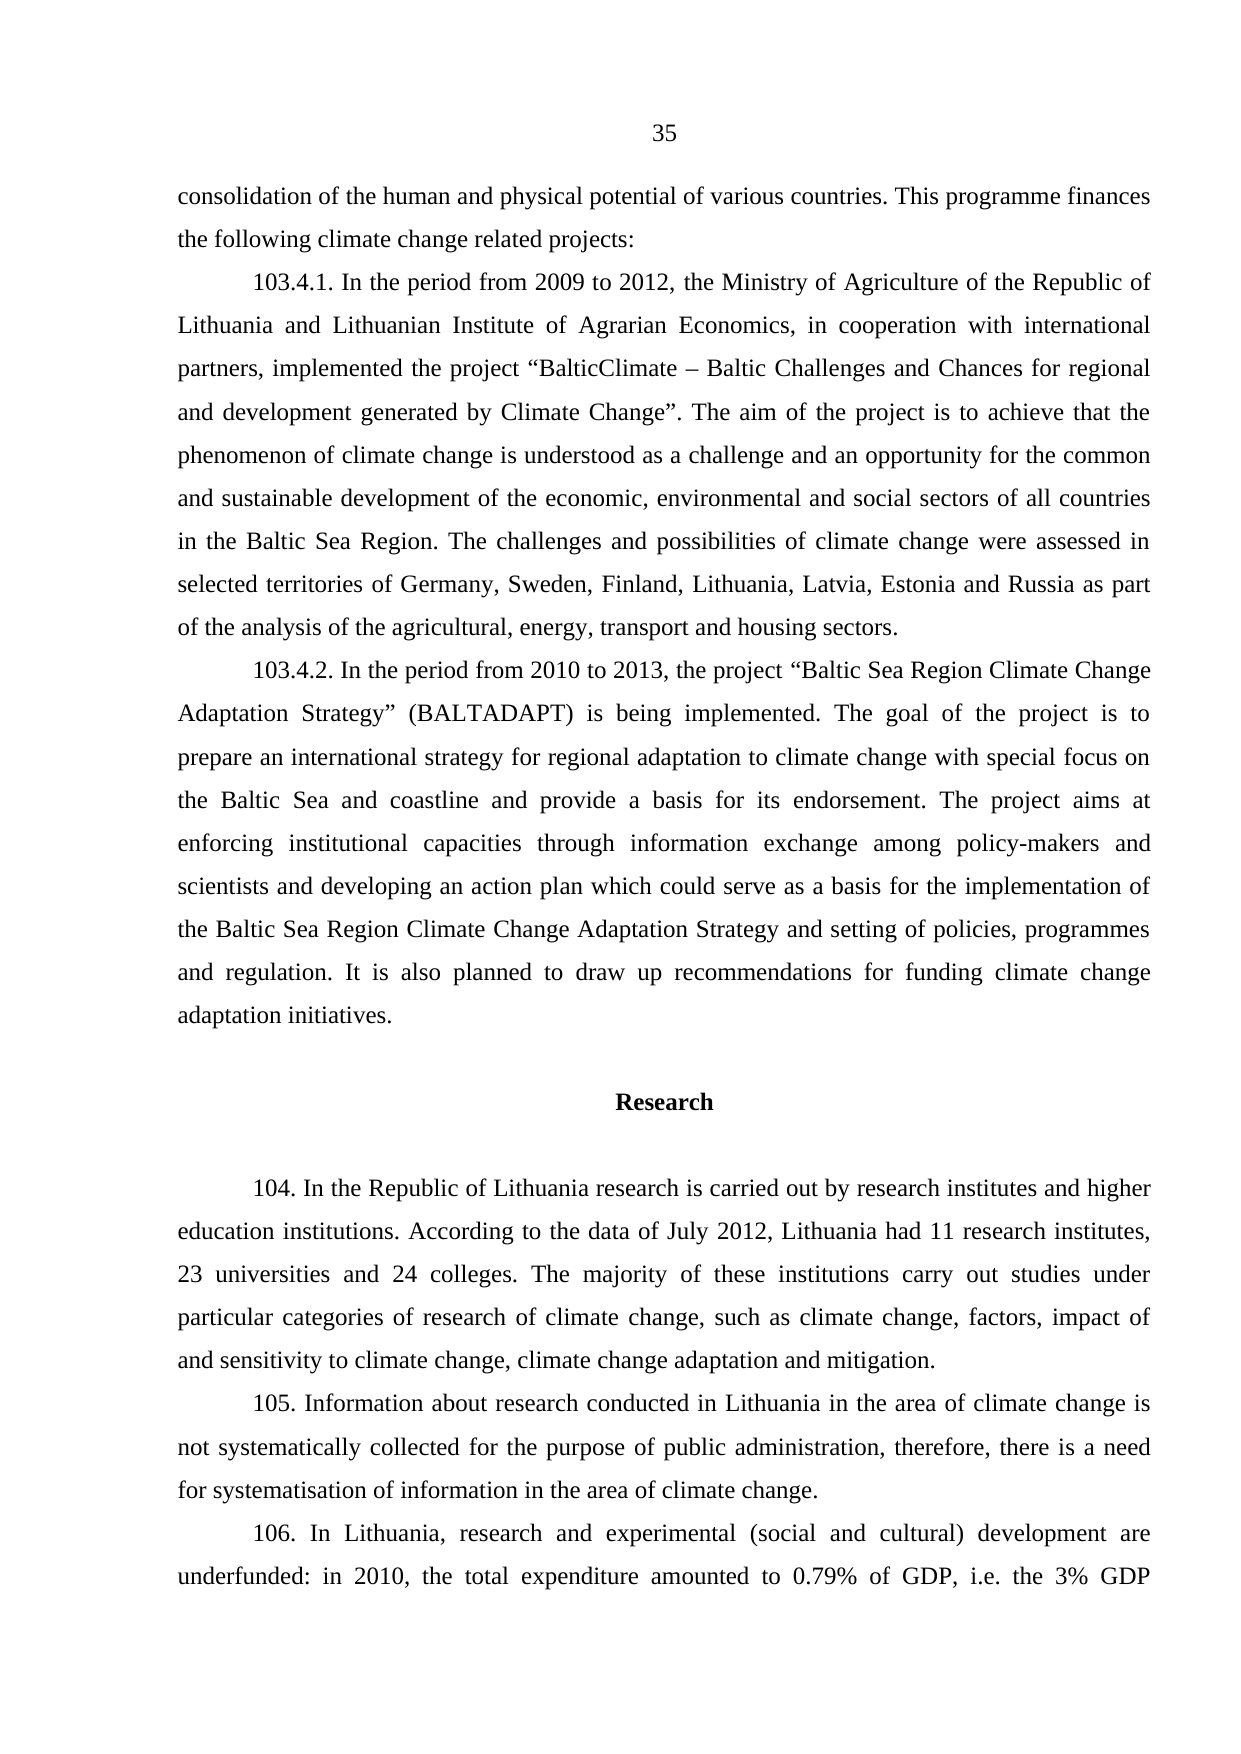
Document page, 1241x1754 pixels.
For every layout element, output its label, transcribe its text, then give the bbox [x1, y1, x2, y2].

text 104. In the Republic of Lithuania research is carried out by research institutes and higher education institutions. According to the data of July 2012, Lithuania had 11 research institutes, 23 universities and 24 colleges. The majority of these institutions carry out studies under particular categories of research of climate change, such as climate change, factors, impact of and sensitivity to climate change, climate change adaptation and mitigation. [177, 1173, 1152, 1374]
text 106. In Lithuania, research and experimental (social and cultural) development are underfunded: in 2010, the total expenditure amounted to 0.79% of GDP, i.e. the 3% GDP [177, 1518, 1152, 1590]
text Research [177, 1087, 1152, 1115]
text 105. Information about research conducted in Lithuania in the area of climate change is not systematically collected for the purpose of public administration, therefore, there is a need for systematisation of information in the area of climate change. [177, 1388, 1152, 1503]
text 103.4.2. In the period from 2010 to 2013, the project “Baltic Sea Region Climate Change Adaptation Strategy” (BALTADAPT) is being implemented. The goal of the project is to prepare an international strategy for regional adaptation to climate change with special focus on the Baltic Sea and coastline and provide a basis for its endorsement. The project aims at enforcing institutional capacities through information exchange among policy-makers and scientists and developing an action plan which could serve as a basis for the implementation of the Baltic Sea Region Climate Change Adaptation Strategy and setting of policies, programmes and regulation. It is also planned to draw up recommendations for funding climate change adaptation initiatives. [177, 655, 1152, 1029]
text consolidation of the human and physical potential of various countries. This programme finances the following climate change related projects: [177, 181, 1152, 253]
text 103.4.1. In the period from 2009 to 2012, the Ministry of Agriculture of the Republic of Lithuania and Lithuanian Institute of Agrarian Economics, in cooperation with international partners, implemented the project “BalticClimate – Baltic Challenges and Chances for regional and development generated by Climate Change”. The aim of the project is to achieve that the phenomenon of climate change is understood as a challenge and an opportunity for the common and sustainable development of the economic, environmental and social sectors of all countries in the Baltic Sea Region. The challenges and possibilities of climate change were assessed in selected territories of Germany, Sweden, Finland, Lithuania, Latvia, Estonia and Russia as part of the analysis of the agricultural, energy, transport and housing sectors. [177, 267, 1152, 641]
